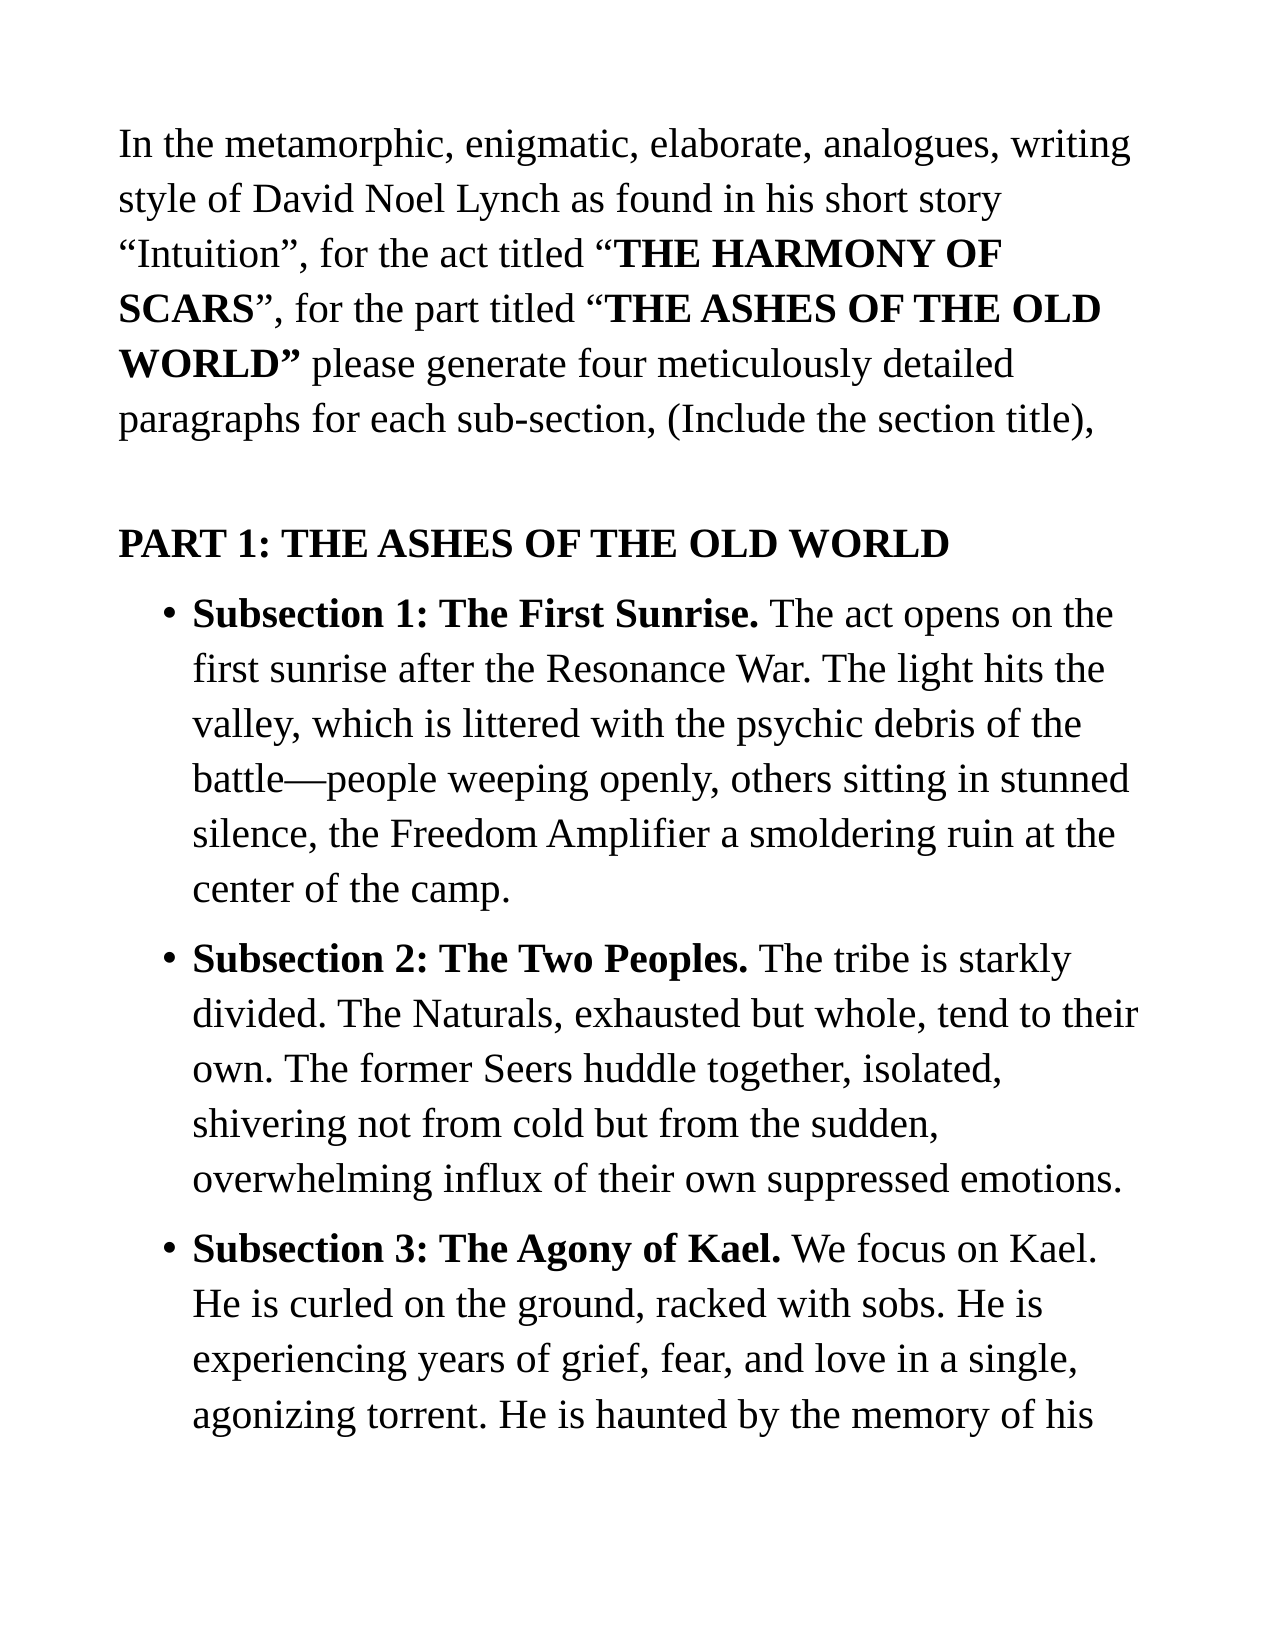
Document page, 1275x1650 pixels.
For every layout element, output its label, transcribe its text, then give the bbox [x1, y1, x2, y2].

text PART 1: THE ASHES OF THE OLD WORLD [118, 463, 1157, 566]
subtitle In the metamorphic, enigmatic, elaborate, analogues, writing style of David Noel Lynch as found in his short story “Intuition”, for the act titled “THE HARMONY OF SCARS”, for the part titled “THE ASHES OF THE OLD WORLD” please generate four meticulously detailed paragraphs for each sub-section, (Include the section title), [118, 118, 1157, 442]
list Subsection 3: The Agony of Kael. We focus on Kael. He is curled on the ground, racked with sobs. He is experiencing years of grief, fear, and love in a single, agonizing torrent. He is haunted by the memory of his [162, 1224, 1157, 1437]
list Subsection 1: The First Sunrise. The act opens on the first sunrise after the Resonance War. The light hits the valley, which is littered with the psychic debris of the battle—people weeping openly, others sitting in stunned silence, the Freedom Amplifier a smoldering ruin at the center of the camp. [162, 588, 1157, 912]
list Subsection 2: The Two Peoples. The tribe is starkly divided. The Naturals, exhausted but whole, tend to their own. The former Seers huddle together, isolated, shivering not from cold but from the sudden, overwhelming influx of their own suppressed emotions. [162, 933, 1157, 1202]
